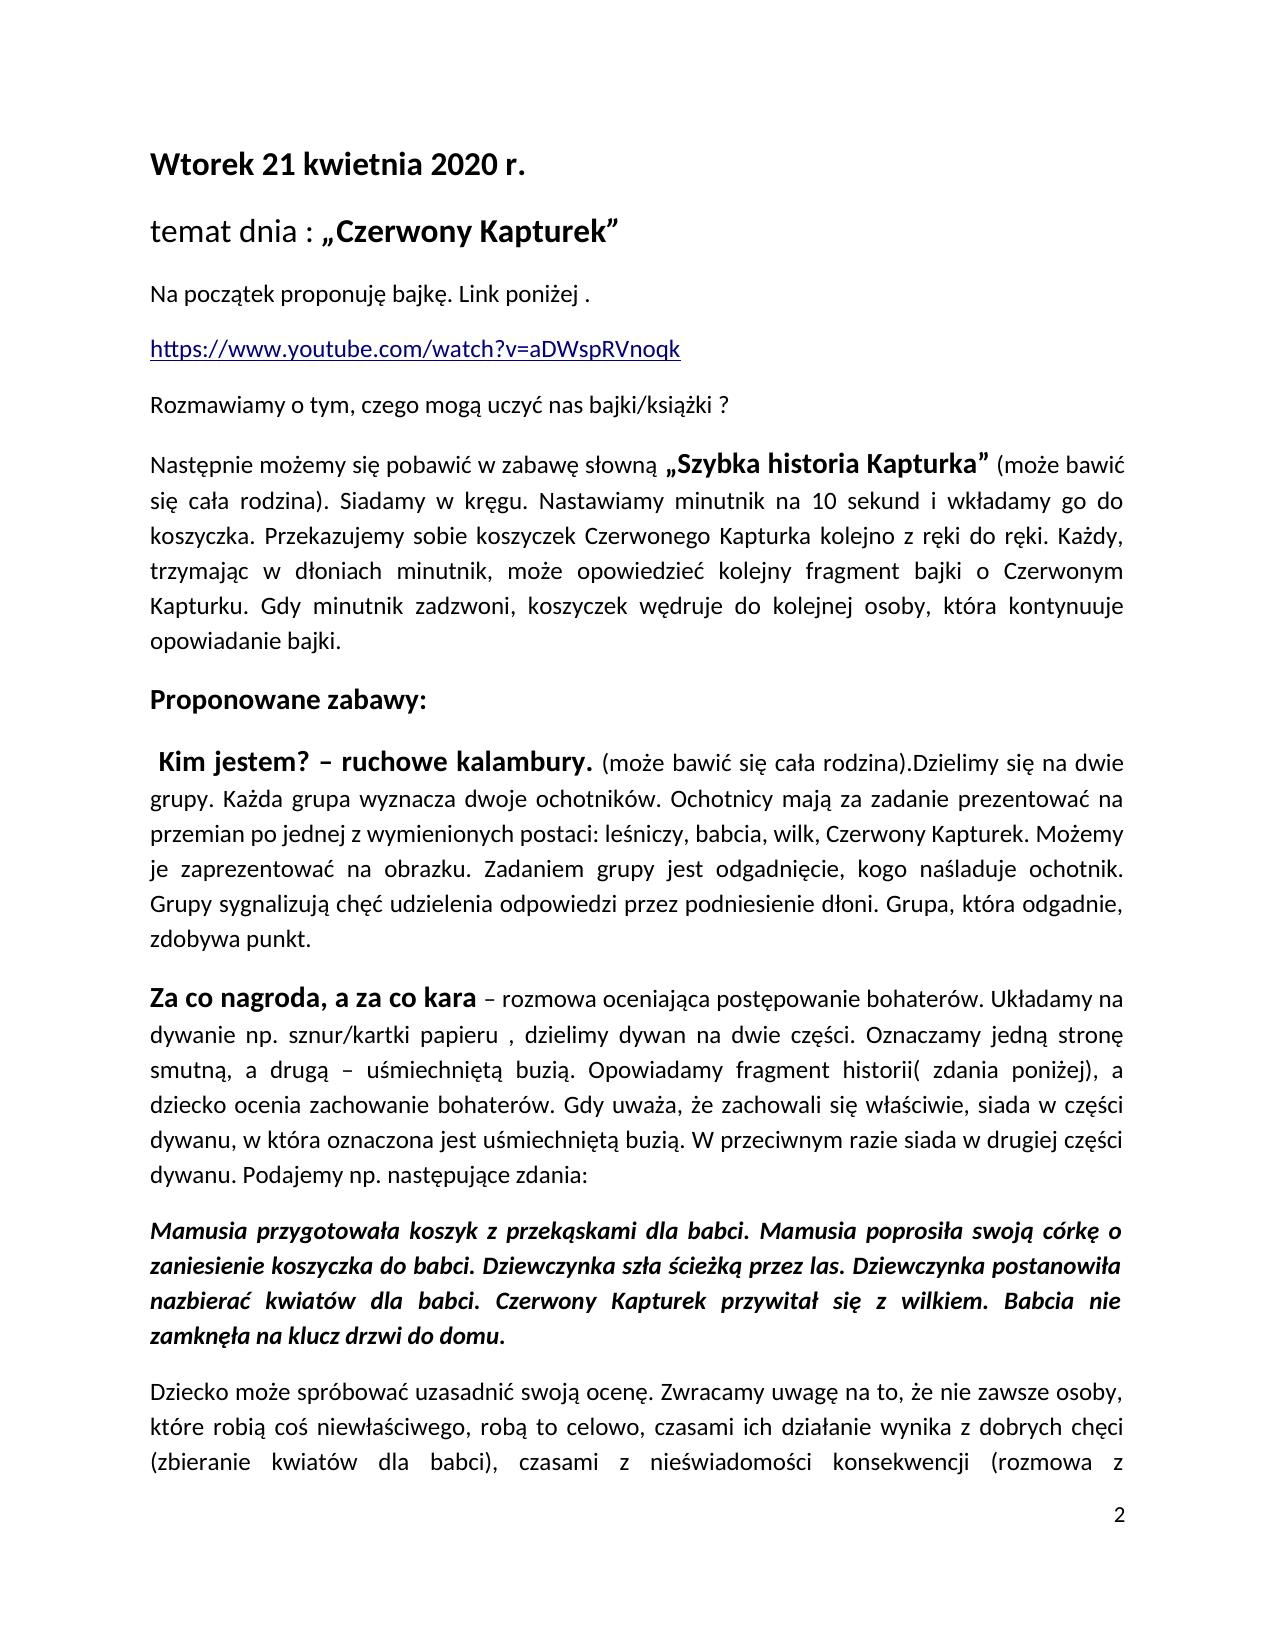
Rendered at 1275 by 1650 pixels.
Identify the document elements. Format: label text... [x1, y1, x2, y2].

text Mamusia przygotowała koszyk z przekąskami dla babci. Mamusia poprosiła swoją córkę o zaniesienie koszyczka do babci. Dziewczynka szła ścieżką przez las. Dziewczynka postanowiła nazbierać kwiatów dla babci. Czerwony Kapturek przywitał się z wilkiem. Babcia nie zamknęła na klucz drzwi do domu. [150, 1215, 1125, 1350]
text Następnie możemy się pobawić w zabawę słowną „Szybka historia Kapturka” (może bawić się cała rodzina). Siadamy w kręgu. Nastawiamy minutnik na 10 sekund i wkładamy go do koszyczka. Przekazujemy sobie koszyczek Czerwonego Kapturka kolejno z ręki do ręki. Każdy, trzymając w dłoniach minutnik, może opowiedzieć kolejny fragment bajki o Czerwonym Kapturku. Gdy minutnik zadzwoni, koszyczek wędruje do kolejnej osoby, która kontynuuje opowiadanie bajki. [150, 445, 1125, 656]
text https://www.youtube.com/watch?v=aDWspRVnoqk [150, 334, 1125, 364]
text Za co nagroda, a za co kara – rozmowa oceniająca postępowanie bohaterów. Układamy na dywanie np. sznur/kartki papieru , dzielimy dywan na dwie części. Oznaczamy jedną stronę smutną, a drugą – uśmiechniętą buzią. Opowiadamy fragment historii( zdania poniżej), a dziecko ocenia zachowanie bohaterów. Gdy uważa, że zachowali się właściwie, siada w części dywanu, w która oznaczona jest uśmiechniętą buzią. W przeciwnym razie siada w drugiej części dywanu. Podajemy np. następujące zdania: [150, 979, 1125, 1189]
text Wtorek 21 kwietnia 2020 r. [150, 143, 1125, 183]
text Proponowane zabawy: [150, 681, 1125, 717]
text Na początek proponuję bajkę. Link poniżej . [150, 278, 1125, 308]
text Kim jestem? – ruchowe kalambury. (może bawić się cała rodzina).Dzielimy się na dwie grupy. Każda grupa wyznacza dwoje ochotników. Ochotnicy mają za zadanie prezentować na przemian po jednej z wymienionych postaci: leśniczy, babcia, wilk, Czerwony Kapturek. Możemy je zaprezentować na obrazku. Zadaniem grupy jest odgadnięcie, kogo naśladuje ochotnik. Grupy sygnalizują chęć udzielenia odpowiedzi przez podniesienie dłoni. Grupa, która odgadnie, zdobywa punkt. [150, 743, 1125, 954]
text Dziecko może spróbować uzasadnić swoją ocenę. Zwracamy uwagę na to, że nie zawsze osoby, które robią coś niewłaściwego, robą to celowo, czasami ich działanie wynika z dobrych chęci (zbieranie kwiatów dla babci), czasami z nieświadomości konsekwencji (rozmowa z [150, 1376, 1125, 1476]
text temat dnia : „Czerwony Kapturek” [150, 210, 1125, 251]
text Rozmawiamy o tym, czego mogą uczyć nas bajki/książki ? [150, 389, 1125, 420]
